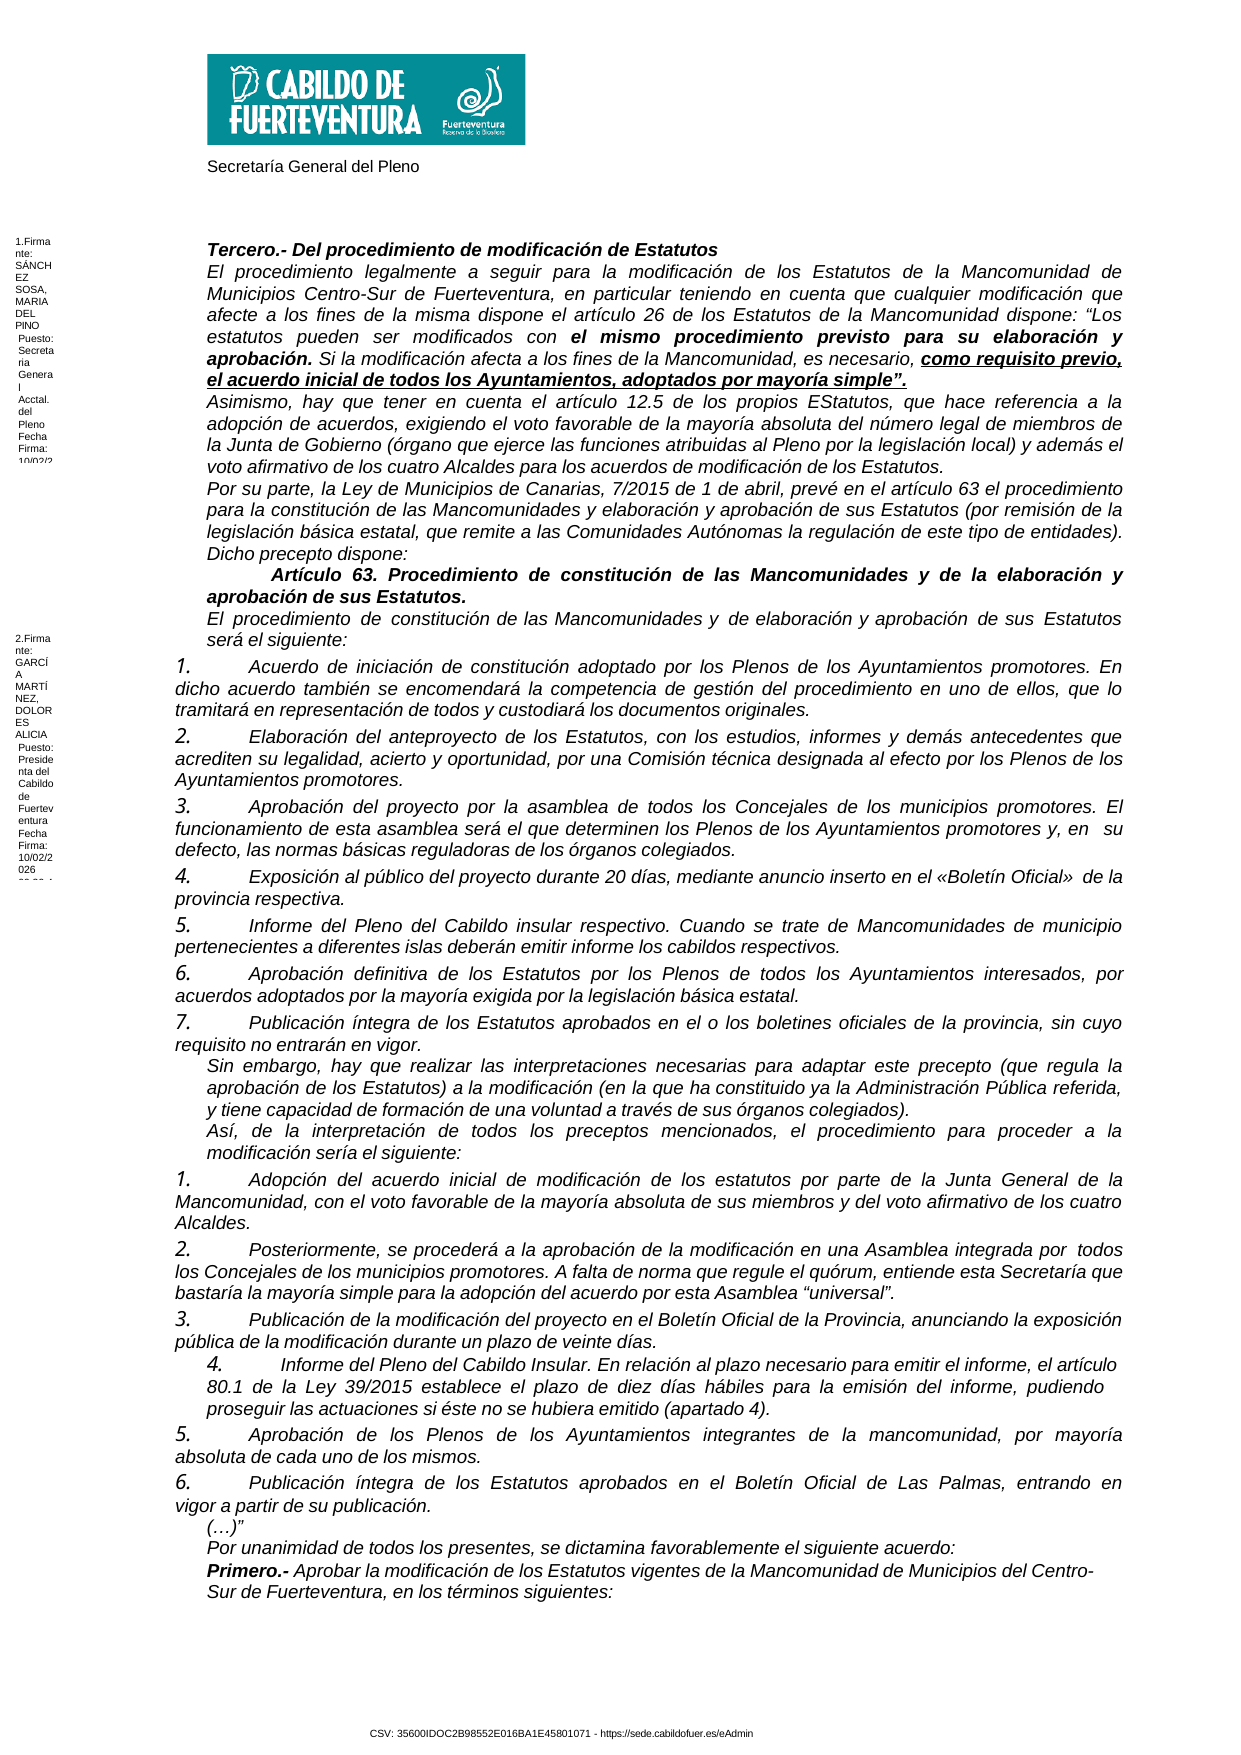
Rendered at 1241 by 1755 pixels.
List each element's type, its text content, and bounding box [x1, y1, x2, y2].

list Adopción del acuerdo inicial de modificación de los estatutos por parte de la Junta General de la Mancomunidad, con el voto favorable de la mayoría absoluta de sus miembros y del voto afirmativo de los cuatro Alcaldes. [175, 1164, 1123, 1234]
text Tercero.- Del procedimiento de modificación de Estatutos [207, 239, 1138, 261]
list Aprobación definitiva de los Estatutos por los Plenos de todos los Ayuntamientos interesados, por acuerdos adoptados por la mayoría exigida por la legislación básica estatal. [175, 959, 1123, 1007]
list Aprobación del proyecto por la asamblea de todos los Concejales de los municipios promotores. El funcionamiento de esta asamblea será el que determinen los Plenos de los Ayuntamientos promotores y, en su defecto, las normas básicas reguladoras de los órganos colegiados. [175, 791, 1123, 861]
text Artículo 63. Procedimiento de constitución de las Mancomunidades y de la elaboración y aprobación de sus Estatutos. [207, 564, 1123, 607]
list Informe del Pleno del Cabildo insular respectivo. Cuando se trate de Mancomunidades de municipio pertenecientes a diferentes islas deberán emitir informe los cabildos respectivos. [175, 910, 1123, 958]
text Sin embargo, hay que realizar las interpretaciones necesarias para adaptar este precepto (que regula la aprobación de los Estatutos) a la modificación (en la que ha constituido ya la Administración Pública referida, y tiene capacidad de formación de una voluntad a través de sus órganos colegiados). [207, 1055, 1123, 1120]
list Publicación de la modificación del proyecto en el Boletín Oficial de la Provincia, anunciando la exposición pública de la modificación durante un plazo de veinte días. [175, 1304, 1123, 1352]
text Puesto: Secretaria General Acctal. del Pleno Fecha Firma: 10/02/2026 08:45:22 [18, 332, 54, 463]
text Por unanimidad de todos los presentes, se dictamina favorablemente el siguiente acuerdo: [207, 1538, 1138, 1559]
text 80.1 de la Ley 39/2015 establece el plazo de diez días hábiles para la emisión del informe, pudiendo proseguir las actuaciones si éste no se hubiera emitido (apartado 4). [207, 1376, 1119, 1420]
text Asimismo, hay que tener en cuenta el artículo 12.5 de los propios EStatutos, que hace referencia a la adopción de acuerdos, exigiendo el voto favorable de la mayoría absoluta del número legal de miembros de la Junta de Gobierno (órgano que ejerce las funciones atribuidas al Pleno por la legislación local) y además el voto afirmativo de los cuatro Alcaldes para los acuerdos de modificación de los Estatutos. [207, 391, 1123, 477]
text El procedimiento de constitución de las Mancomunidades y de elaboración y aprobación de sus Estatutos será el siguiente: [207, 607, 1123, 651]
text El procedimiento legalmente a seguir para la modificación de los Estatutos de la Mancomunidad de Municipios Centro-Sur de Fuerteventura, en particular teniendo en cuenta que cualquier modificación que afecte a los fines de la misma dispone el artículo 26 de los Estatutos de la Mancomunidad dispone: “Los estatutos pueden ser modificados con el mismo procedimiento previsto para su elaboración y aprobación. Si la modificación afecta a los fines de la Mancomunidad, es necesario, como requisito previo, el acuerdo inicial de todos los Ayuntamientos, adoptados por mayoría simple”. [207, 261, 1123, 391]
text (…)” [207, 1516, 1138, 1538]
text Por su parte, la Ley de Municipios de Canarias, 7/2015 de 1 de abril, prevé en el artículo 63 el procedimiento para la constitución de las Mancomunidades y elaboración y aprobación de sus Estatutos (por remisión de la legislación básica estatal, que remite a las Comunidades Autónomas la regulación de este tipo de entidades). Dicho precepto dispone: [207, 477, 1123, 564]
list Publicación íntegra de los Estatutos aprobados en el Boletín Oficial de Las Palmas, entrando en vigor a partir de su publicación. [175, 1468, 1123, 1516]
list Elaboración del anteproyecto de los Estatutos, con los estudios, informes y demás antecedentes que acrediten su legalidad, acierto y oportunidad, por una Comisión técnica designada al efecto por los Plenos de los Ayuntamientos promotores. [175, 721, 1123, 791]
text Puesto: Presidenta del Cabildo de Fuerteventura Fecha Firma: 10/02/2026 09:39:40 [18, 741, 54, 879]
list Acuerdo de iniciación de constitución adoptado por los Plenos de los Ayuntamientos promotores. En dicho acuerdo también se encomendará la competencia de gestión del procedimiento en uno de ellos, que lo tramitará en representación de todos y custodiará los documentos originales. [175, 651, 1123, 721]
list Posteriormente, se procederá a la aprobación de la modificación en una Asamblea integrada por todos los Concejales de los municipios promotores. A falta de norma que regule el quórum, entiende esta Secretaría que bastaría la mayoría simple para la adopción del acuerdo por esta Asamblea “universal”. [175, 1234, 1123, 1303]
text Primero.- Aprobar la modificación de los Estatutos vigentes de la Mancomunidad de Municipios del Centro- Sur de Fuerteventura, en los términos siguientes: [207, 1559, 1103, 1603]
text 1.Firmante: SÁNCHEZ SOSA,MARIA DEL PINO [15, 236, 54, 332]
list Exposición al público del proyecto durante 20 días, mediante anuncio inserto en el «Boletín Oficial» de la provincia respectiva. [175, 862, 1123, 909]
text Así, de la interpretación de todos los preceptos mencionados, el procedimiento para proceder a la modificación sería el siguiente: [207, 1120, 1123, 1164]
list Aprobación de los Plenos de los Ayuntamientos integrantes de la mancomunidad, por mayoría absoluta de cada uno de los mismos. [175, 1420, 1123, 1467]
text 2.Firmante: GARCÍA MARTÍNEZ, DOLORES ALICIA [15, 633, 54, 741]
list Publicación íntegra de los Estatutos aprobados en el o los boletines oficiales de la provincia, sin cuyo requisito no entrarán en vigor. [175, 1008, 1123, 1055]
list Informe del Pleno del Cabildo Insular. En relación al plazo necesario para emitir el informe, el artículo [207, 1352, 1138, 1376]
